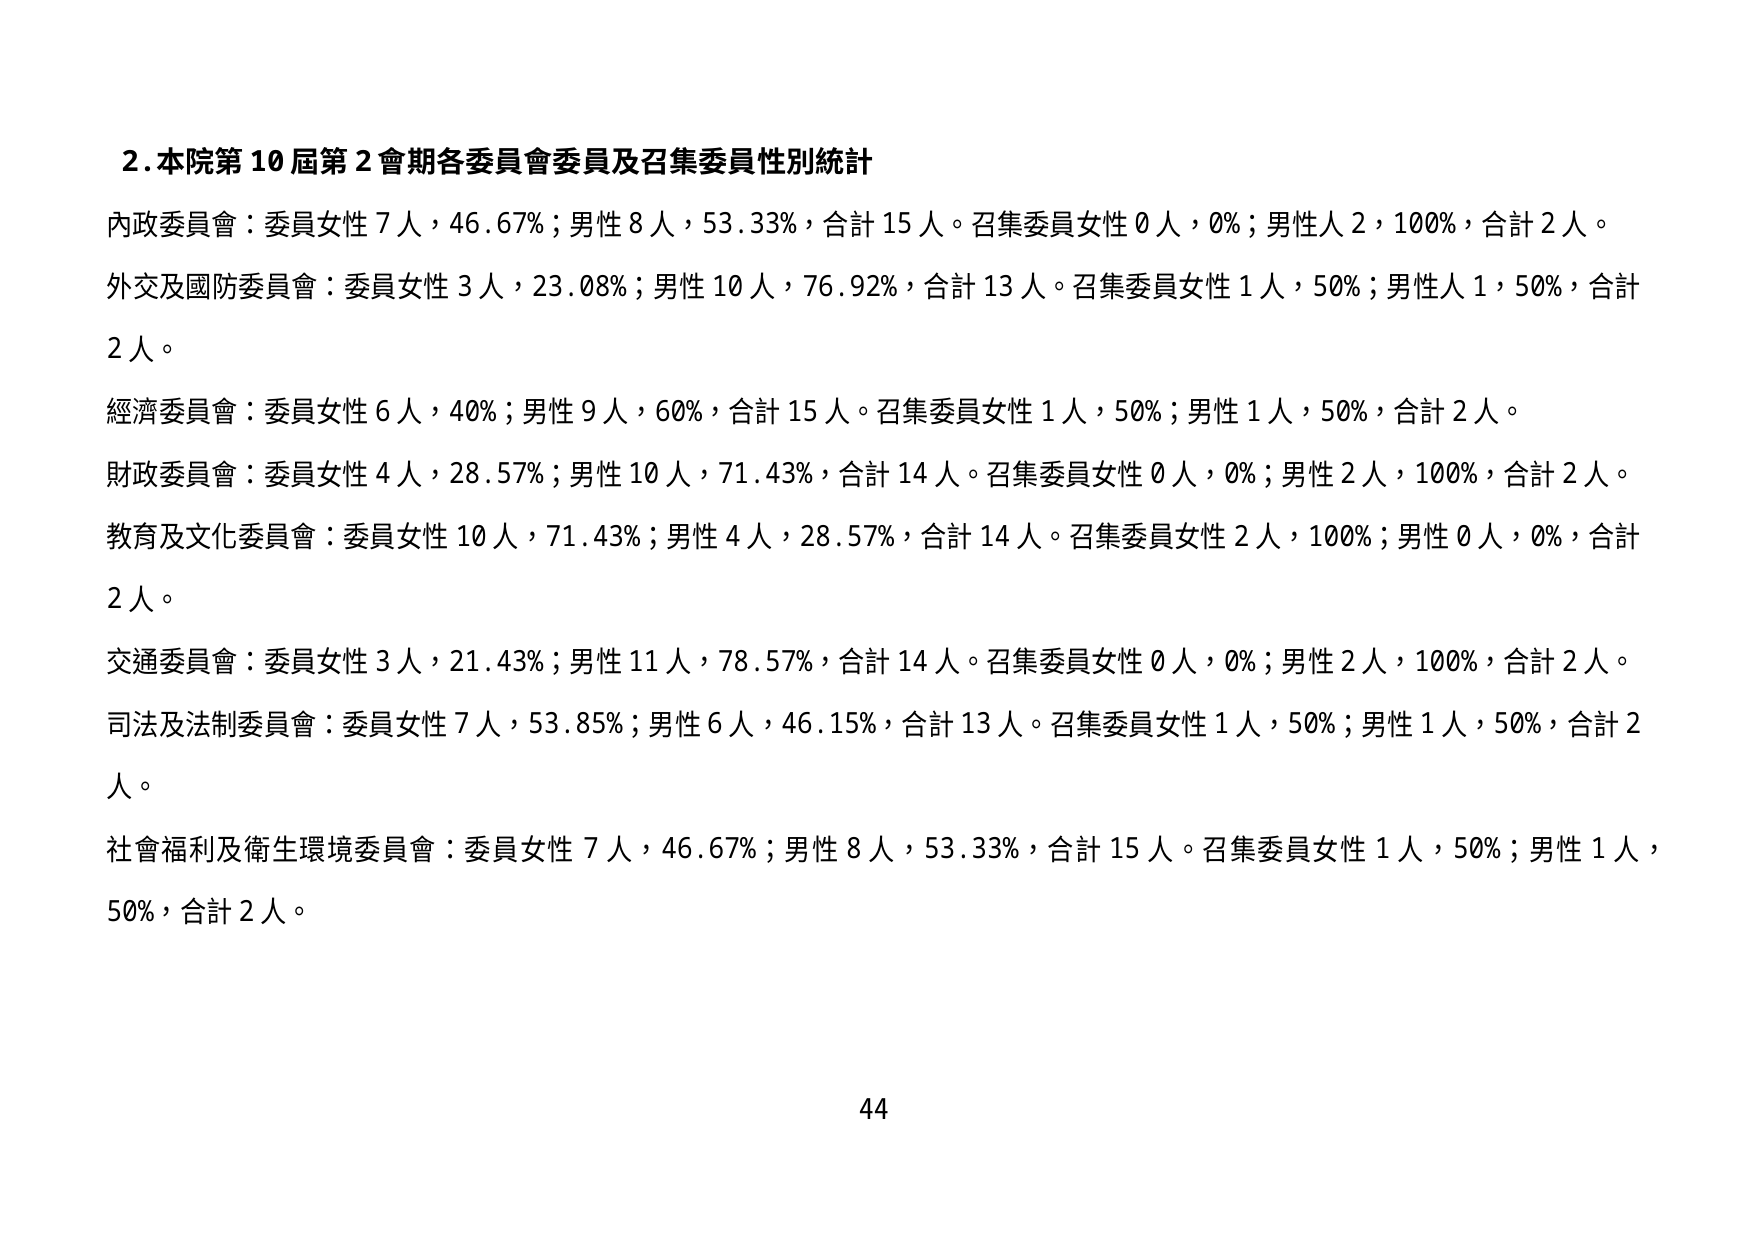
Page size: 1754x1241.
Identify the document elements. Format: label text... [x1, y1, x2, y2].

text 交通委員會：委員女性3人，21.43%；男性11人，78.57%，合計14人。召集委員女性0人，0%；男性2人，100%，合計2人。 [106, 618, 1642, 681]
text 經濟委員會：委員女性6人，40%；男性9人，60%，合計15人。召集委員女性1人，50%；男性1人，50%，合計2人。 [106, 368, 1642, 431]
text 教育及文化委員會：委員女性10人，71.43%；男性4人，28.57%，合計14人。召集委員女性2人，100%；男性0人，0%，合計2人。 [106, 493, 1642, 618]
text 2.本院第10屆第2會期各委員會委員及召集委員性別統計 [106, 118, 1642, 181]
text 財政委員會：委員女性4人，28.57%；男性10人，71.43%，合計14人。召集委員女性0人，0%；男性2人，100%，合計2人。 [106, 431, 1642, 493]
text 社會福利及衛生環境委員會：委員女性7人，46.67%；男性8人，53.33%，合計15人。召集委員女性1人，50%；男性1人，50%，合計2人。 [106, 806, 1642, 931]
text 外交及國防委員會：委員女性3人，23.08%；男性10人，76.92%，合計13人。召集委員女性1人，50%；男性人1，50%，合計2人。 [106, 243, 1642, 368]
text 內政委員會：委員女性7人，46.67%；男性8人，53.33%，合計15人。召集委員女性0人，0%；男性人2，100%，合計2人。 [106, 181, 1642, 243]
text 司法及法制委員會：委員女性7人，53.85%；男性6人，46.15%，合計13人。召集委員女性1人，50%；男性1人，50%，合計2人。 [106, 681, 1642, 806]
